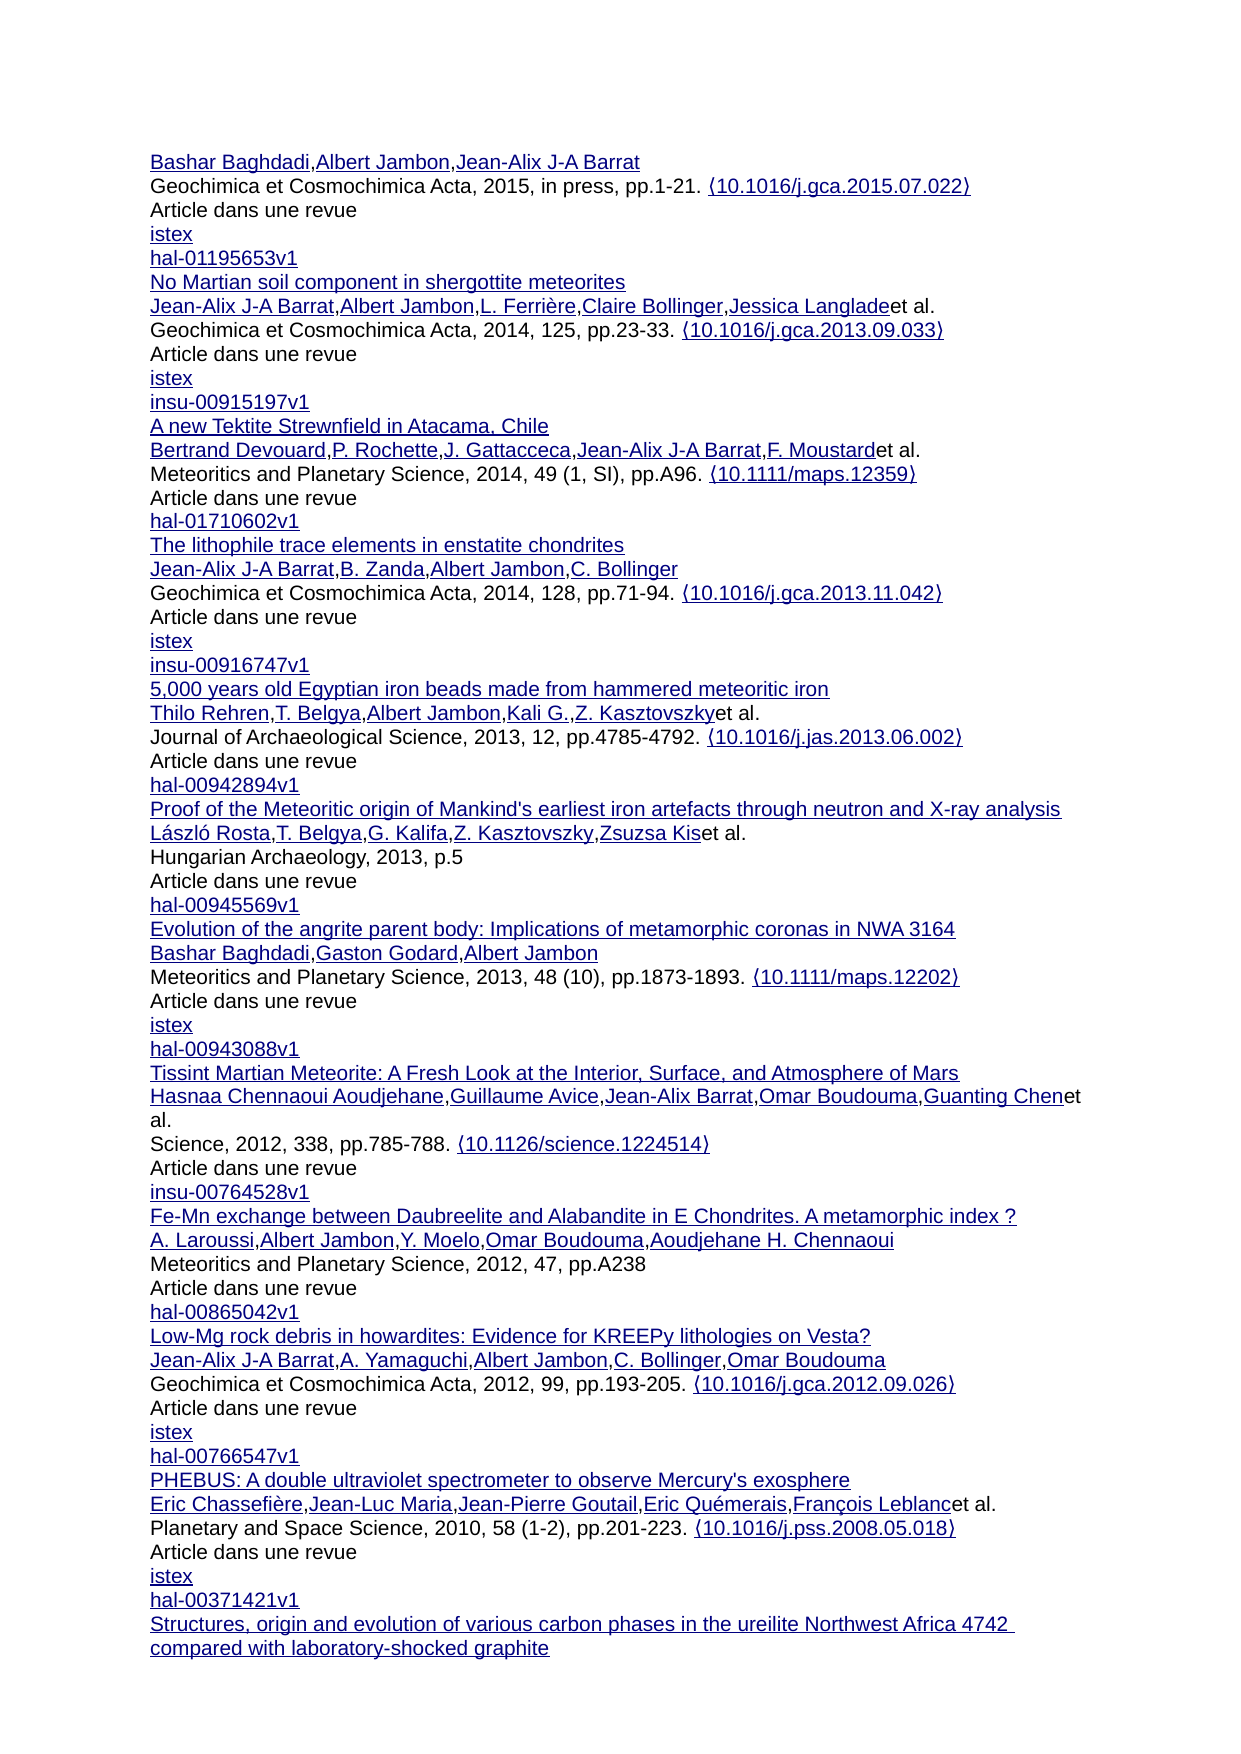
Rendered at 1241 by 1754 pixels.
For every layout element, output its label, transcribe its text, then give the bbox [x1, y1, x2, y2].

table_cell Low-Mg rock debris in howardites: Evidence for KREEPy lithologies on Vesta? Jean-Alix J-A Barrat,A. Yamaguchi,Albert Jambon,C. Bollinger,Omar Boudouma Geochimica et Cosmochimica Acta, 2012, 99, pp.193-205. ⟨10.1016/j.gca.2012.09.026⟩ Article dans une revue istex hal-00766547v1 [150, 1324, 1090, 1468]
table_cell No Martian soil component in shergottite meteorites Jean-Alix J-A Barrat,Albert Jambon,L. Ferrière,Claire Bollinger,Jessica Langladeet al. Geochimica et Cosmochimica Acta, 2014, 125, pp.23-33. ⟨10.1016/j.gca.2013.09.033⟩ Article dans une revue istex insu-00915197v1 [150, 270, 1090, 413]
table_cell PHEBUS: A double ultraviolet spectrometer to observe Mercury's exosphere Eric Chassefière,Jean-Luc Maria,Jean-Pierre Goutail,Eric Quémerais,François Leblancet al. Planetary and Space Science, 2010, 58 (1-2), pp.201-223. ⟨10.1016/j.pss.2008.05.018⟩ Article dans une revue istex hal-00371421v1 [150, 1468, 1090, 1611]
table_cell Tissint Martian Meteorite: A Fresh Look at the Interior, Surface, and Atmosphere of Mars Hasnaa Chennaoui Aoudjehane,Guillaume Avice,Jean-Alix Barrat,Omar Boudouma,Guanting Chenet al. Science, 2012, 338, pp.785-788. ⟨10.1126/science.1224514⟩ Article dans une revue insu-00764528v1 [150, 1060, 1090, 1204]
table_cell Fe-Mn exchange between Daubreelite and Alabandite in E Chondrites. A metamorphic index ? A. Laroussi,Albert Jambon,Y. Moelo,Omar Boudouma,Aoudjehane H. Chennaoui Meteoritics and Planetary Science, 2012, 47, pp.A238 Article dans une revue hal-00865042v1 [150, 1204, 1090, 1324]
table_cell 5,000 years old Egyptian iron beads made from hammered meteoritic iron Thilo Rehren,T. Belgya,Albert Jambon,Kali G.,Z. Kasztovszkyet al. Journal of Archaeological Science, 2013, 12, pp.4785-4792. ⟨10.1016/j.jas.2013.06.002⟩ Article dans une revue hal-00942894v1 [150, 677, 1090, 797]
table_cell Structures, origin and evolution of various carbon phases in the ureilite Northwest Africa 4742 compared with laboratory-shocked graphite [150, 1611, 1090, 1659]
table_cell Bashar Baghdadi,Albert Jambon,Jean-Alix J-A Barrat Geochimica et Cosmochimica Acta, 2015, in press, pp.1-21. ⟨10.1016/j.gca.2015.07.022⟩ Article dans une revue istex hal-01195653v1 [150, 150, 1090, 270]
table_cell Proof of the Meteoritic origin of Mankind's earliest iron artefacts through neutron and X-ray analysis László Rosta,T. Belgya,G. Kalifa,Z. Kasztovszky,Zsuzsa Kiset al. Hungarian Archaeology, 2013, p.5 Article dans une revue hal-00945569v1 [150, 797, 1090, 917]
table_cell Evolution of the angrite parent body: Implications of metamorphic coronas in NWA 3164 Bashar Baghdadi,Gaston Godard,Albert Jambon Meteoritics and Planetary Science, 2013, 48 (10), pp.1873-1893. ⟨10.1111/maps.12202⟩ Article dans une revue istex hal-00943088v1 [150, 917, 1090, 1060]
table_cell The lithophile trace elements in enstatite chondrites Jean-Alix J-A Barrat,B. Zanda,Albert Jambon,C. Bollinger Geochimica et Cosmochimica Acta, 2014, 128, pp.71-94. ⟨10.1016/j.gca.2013.11.042⟩ Article dans une revue istex insu-00916747v1 [150, 533, 1090, 677]
table_cell A new Tektite Strewnfield in Atacama, Chile Bertrand Devouard,P. Rochette,J. Gattacceca,Jean-Alix J-A Barrat,F. Moustardet al. Meteoritics and Planetary Science, 2014, 49 (1, SI), pp.A96. ⟨10.1111/maps.12359⟩ Article dans une revue hal-01710602v1 [150, 414, 1090, 533]
